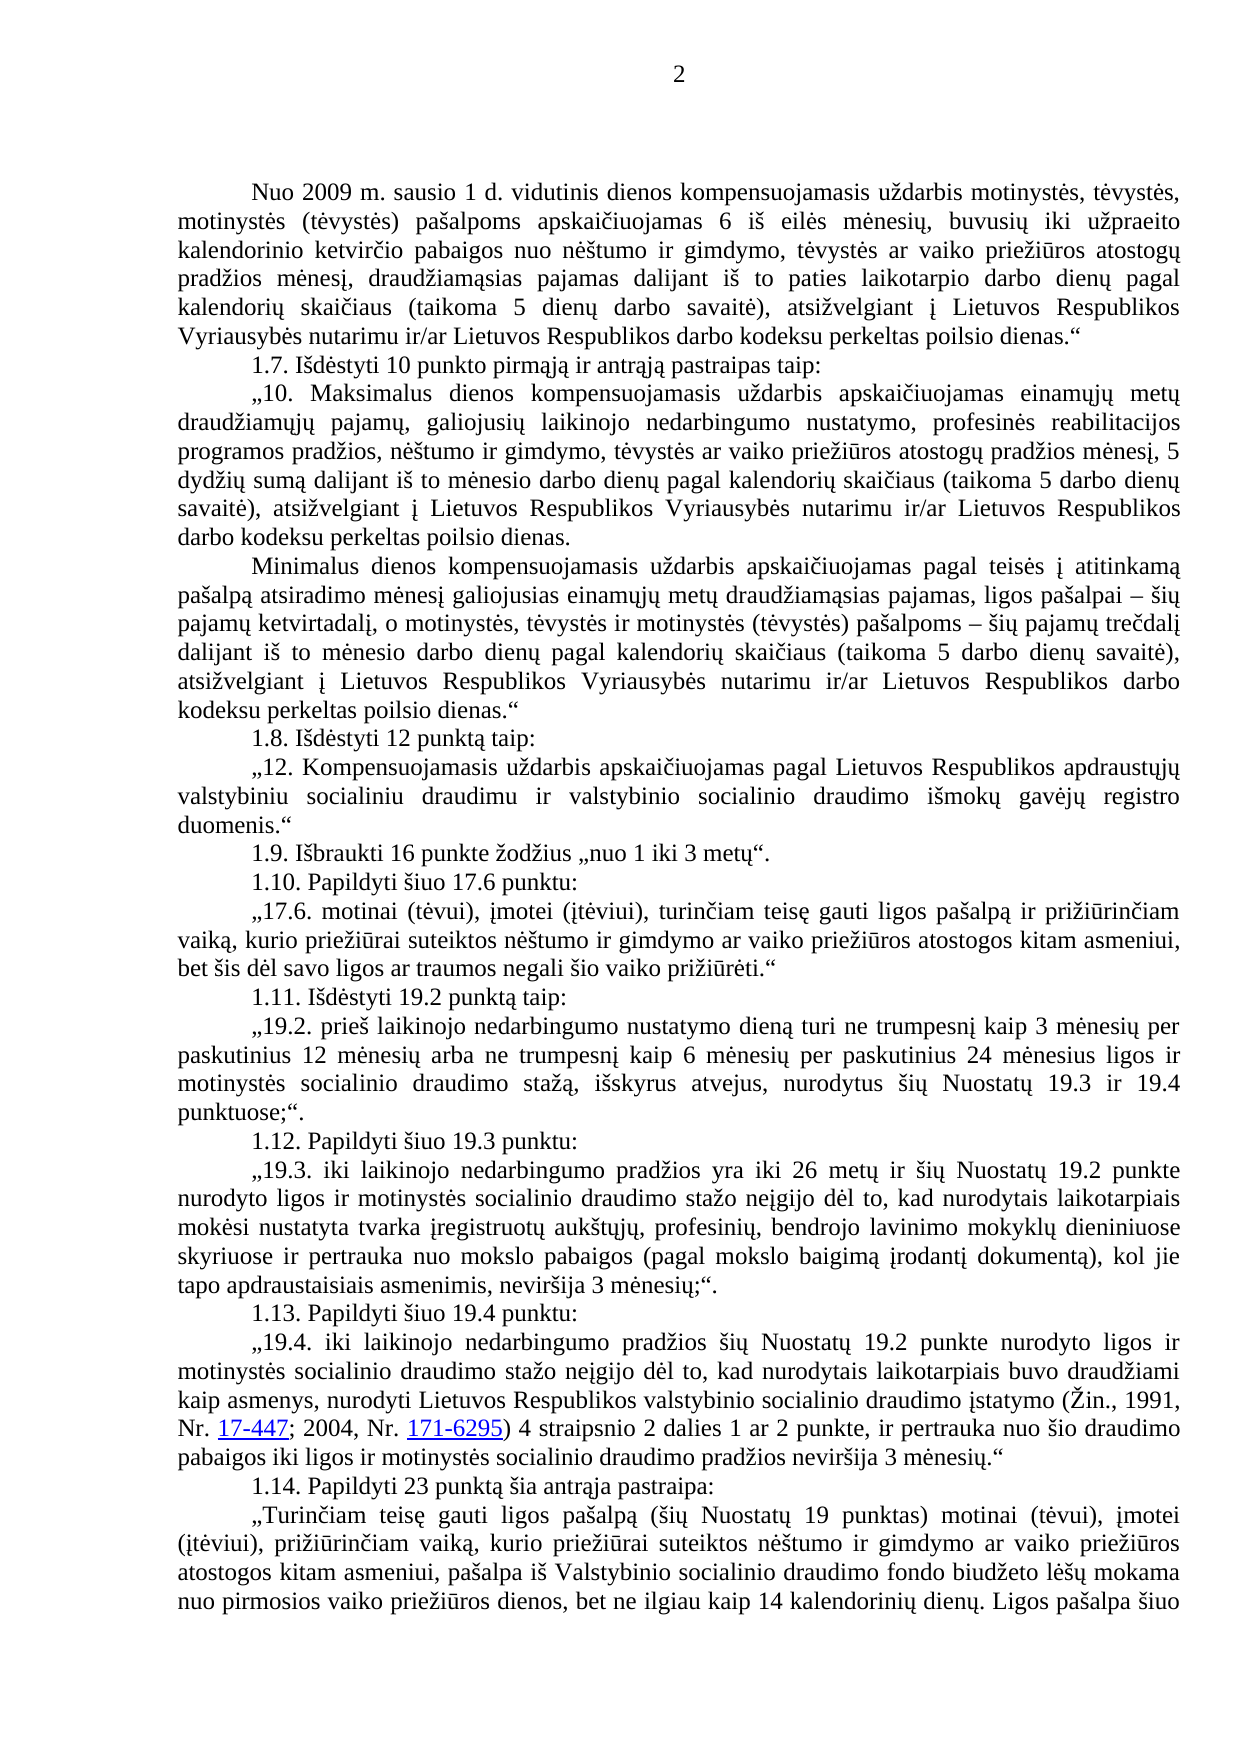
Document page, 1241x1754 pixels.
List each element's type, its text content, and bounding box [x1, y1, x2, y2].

text 1.12. Papildyti šiuo 19.3 punktu: [177, 1126, 1181, 1155]
text 1.7. Išdėstyti 10 punkto pirmąją ir antrąją pastraipas taip: [177, 350, 1181, 378]
text „Turinčiam teisę gauti ligos pašalpą (šių Nuostatų 19 punktas) motinai (tėvui), įmotei (įtėviui), prižiūrinčiam vaiką, kurio priežiūrai suteiktos nėštumo ir gimdymo ar vaiko priežiūros atostogos kitam asmeniui, pašalpa iš Valstybinio socialinio draudimo fondo biudžeto lėšų mokama nuo pirmosios vaiko priežiūros dienos, bet ne ilgiau kaip 14 kalendorinių dienų. Ligos pašalpa šiuo [177, 1500, 1181, 1615]
text „19.4. iki laikinojo nedarbingumo pradžios šių Nuostatų 19.2 punkte nurodyto ligos ir motinystės socialinio draudimo stažo neįgijo dėl to, kad nurodytais laikotarpiais buvo draudžiami kaip asmenys, nurodyti Lietuvos Respublikos valstybinio socialinio draudimo įstatymo (Žin., 1991, Nr. 17-447; 2004, Nr. 171-6295) 4 straipsnio 2 dalies 1 ar 2 punkte, ir pertrauka nuo šio draudimo pabaigos iki ligos ir motinystės socialinio draudimo pradžios neviršija 3 mėnesių.“ [177, 1327, 1181, 1471]
text „19.2. prieš laikinojo nedarbingumo nustatymo dieną turi ne trumpesnį kaip 3 mėnesių per paskutinius 12 mėnesių arba ne trumpesnį kaip 6 mėnesių per paskutinius 24 mėnesius ligos ir motinystės socialinio draudimo stažą, išskyrus atvejus, nurodytus šių Nuostatų 19.3 ir 19.4 punktuose;“. [177, 1011, 1181, 1126]
text „19.3. iki laikinojo nedarbingumo pradžios yra iki 26 metų ir šių Nuostatų 19.2 punkte nurodyto ligos ir motinystės socialinio draudimo stažo neįgijo dėl to, kad nurodytais laikotarpiais mokėsi nustatyta tvarka įregistruotų aukštųjų, profesinių, bendrojo lavinimo mokyklų dieniniuose skyriuose ir pertrauka nuo mokslo pabaigos (pagal mokslo baigimą įrodantį dokumentą), kol jie tapo apdraustaisiais asmenimis, neviršija 3 mėnesių;“. [177, 1155, 1181, 1298]
text Nuo 2009 m. sausio 1 d. vidutinis dienos kompensuojamasis uždarbis motinystės, tėvystės, motinystės (tėvystės) pašalpoms apskaičiuojamas 6 iš eilės mėnesių, buvusių iki užpraeito kalendorinio ketvirčio pabaigos nuo nėštumo ir gimdymo, tėvystės ar vaiko priežiūros atostogų pradžios mėnesį, draudžiamąsias pajamas dalijant iš to paties laikotarpio darbo dienų pagal kalendorių skaičiaus (taikoma 5 dienų darbo savaitė), atsižvelgiant į Lietuvos Respublikos Vyriausybės nutarimu ir/ar Lietuvos Respublikos darbo kodeksu perkeltas poilsio dienas.“ [177, 177, 1181, 350]
text 1.11. Išdėstyti 19.2 punktą taip: [177, 982, 1181, 1011]
text 1.13. Papildyti šiuo 19.4 punktu: [177, 1298, 1181, 1327]
text „17.6. motinai (tėvui), įmotei (įtėviui), turinčiam teisę gauti ligos pašalpą ir prižiūrinčiam vaiką, kurio priežiūrai suteiktos nėštumo ir gimdymo ar vaiko priežiūros atostogos kitam asmeniui, bet šis dėl savo ligos ar traumos negali šio vaiko prižiūrėti.“ [177, 896, 1181, 982]
text 1.8. Išdėstyti 12 punktą taip: [177, 723, 1181, 752]
text 1.9. Išbraukti 16 punkte žodžius „nuo 1 iki 3 metų“. [177, 838, 1181, 867]
text „10. Maksimalus dienos kompensuojamasis uždarbis apskaičiuojamas einamųjų metų draudžiamųjų pajamų, galiojusių laikinojo nedarbingumo nustatymo, profesinės reabilitacijos programos pradžios, nėštumo ir gimdymo, tėvystės ar vaiko priežiūros atostogų pradžios mėnesį, 5 dydžių sumą dalijant iš to mėnesio darbo dienų pagal kalendorių skaičiaus (taikoma 5 darbo dienų savaitė), atsižvelgiant į Lietuvos Respublikos Vyriausybės nutarimu ir/ar Lietuvos Respublikos darbo kodeksu perkeltas poilsio dienas. [177, 378, 1181, 551]
text 1.10. Papildyti šiuo 17.6 punktu: [177, 867, 1181, 896]
text 1.14. Papildyti 23 punktą šia antrąja pastraipa: [177, 1471, 1181, 1500]
text Minimalus dienos kompensuojamasis uždarbis apskaičiuojamas pagal teisės į atitinkamą pašalpą atsiradimo mėnesį galiojusias einamųjų metų draudžiamąsias pajamas, ligos pašalpai – šių pajamų ketvirtadalį, o motinystės, tėvystės ir motinystės (tėvystės) pašalpoms – šių pajamų trečdalį dalijant iš to mėnesio darbo dienų pagal kalendorių skaičiaus (taikoma 5 darbo dienų savaitė), atsižvelgiant į Lietuvos Respublikos Vyriausybės nutarimu ir/ar Lietuvos Respublikos darbo kodeksu perkeltas poilsio dienas.“ [177, 551, 1181, 723]
text „12. Kompensuojamasis uždarbis apskaičiuojamas pagal Lietuvos Respublikos apdraustųjų valstybiniu socialiniu draudimu ir valstybinio socialinio draudimo išmokų gavėjų registro duomenis.“ [177, 752, 1181, 838]
